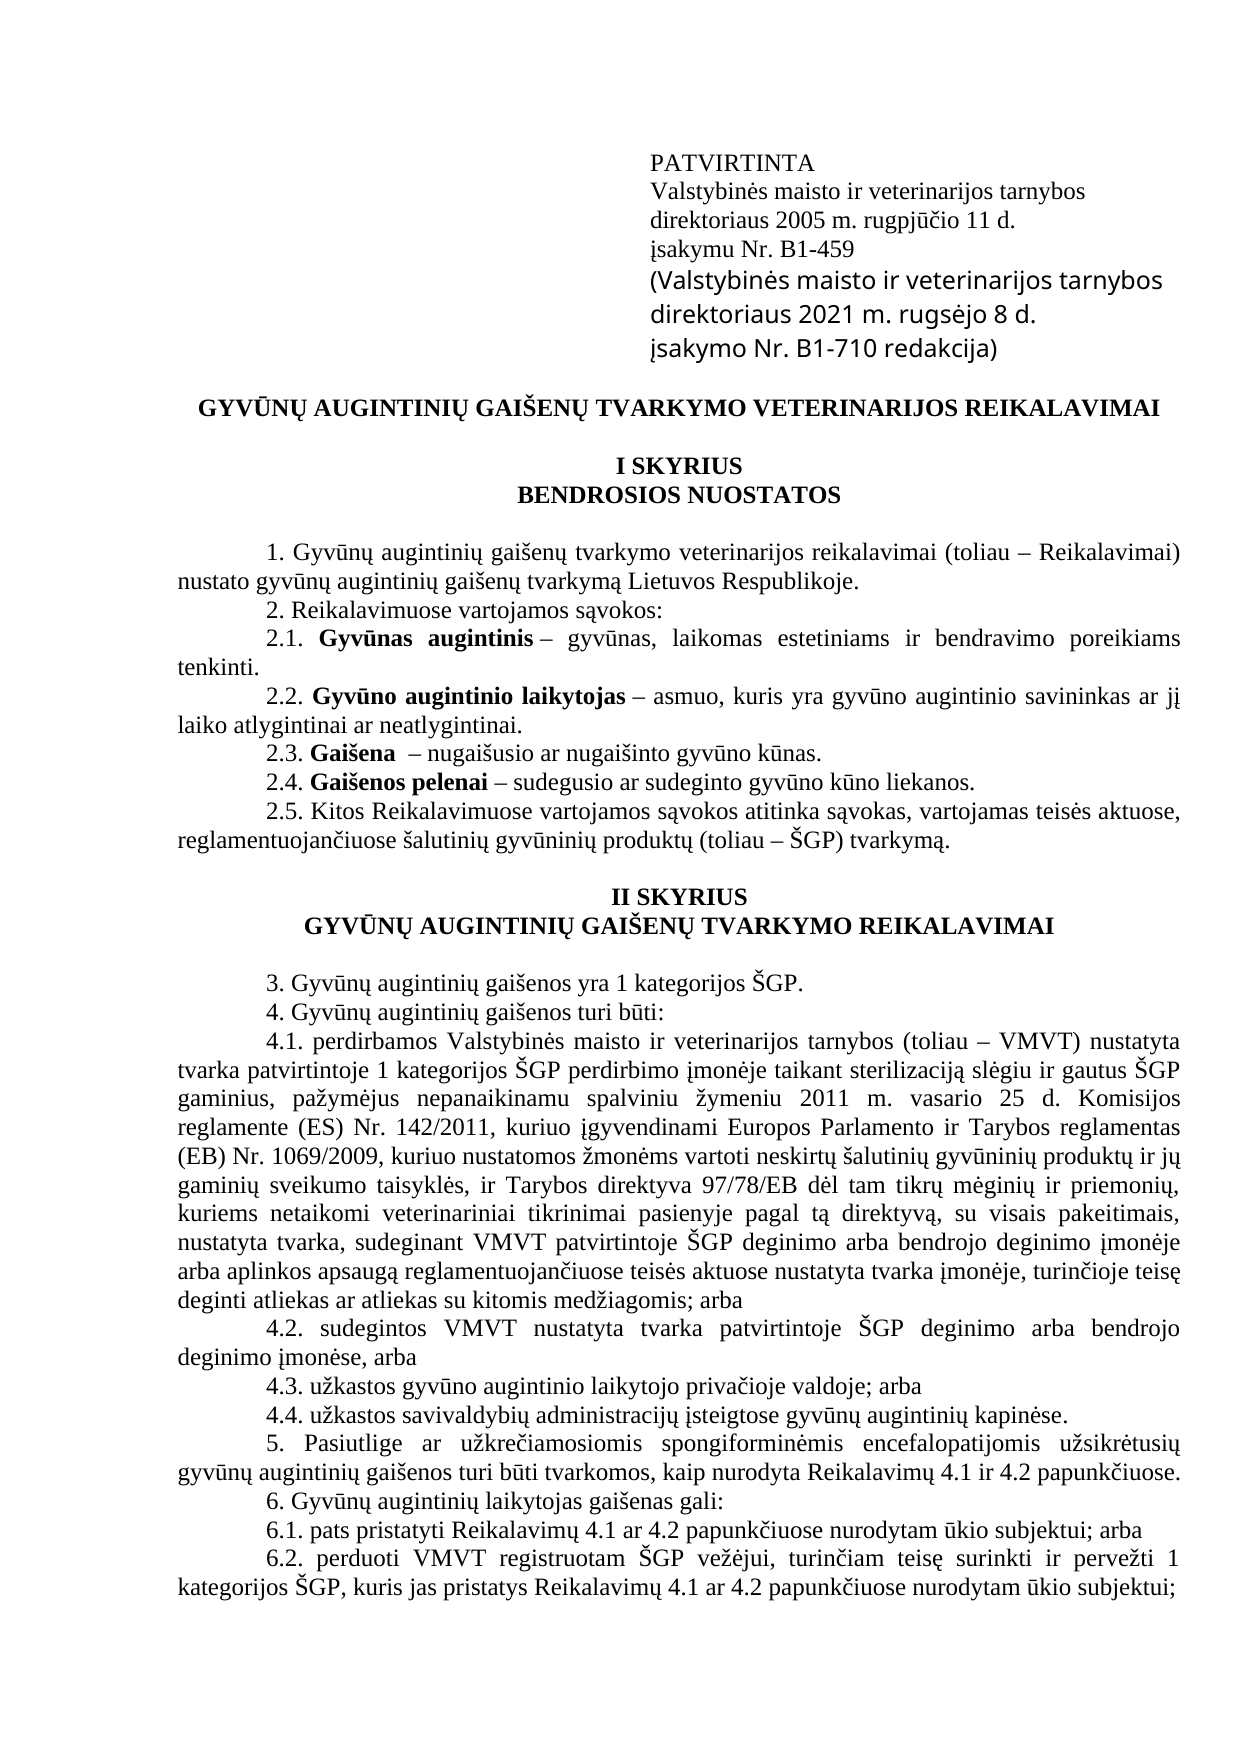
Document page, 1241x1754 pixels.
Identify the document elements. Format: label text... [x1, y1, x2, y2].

text II SKYRIUS [177, 882, 1181, 911]
text 6.2. perduoti VMVT registruotam ŠGP vežėjui, turinčiam teisę surinkti ir pervežti 1 kategorijos ŠGP, kuris jas pristatys Reikalavimų 4.1 ar 4.2 papunkčiuose nurodytam ūkio subjektui; [177, 1543, 1181, 1601]
text 2.2. Gyvūno augintinio laikytojas – asmuo, kuris yra gyvūno augintinio savininkas ar jį laiko atlygintinai ar neatlygintinai. [177, 681, 1181, 738]
text įsakymu Nr. B1-459 [650, 234, 1181, 263]
text įsakymo Nr. B1-710 redakcija) [650, 331, 1181, 365]
text 4. Gyvūnų augintinių gaišenos turi būti: [177, 997, 1181, 1026]
text 4.4. užkastos savivaldybių administracijų įsteigtose gyvūnų augintinių kapinėse. [177, 1400, 1181, 1428]
text 4.3. užkastos gyvūno augintinio laikytojo privačioje valdoje; arba [177, 1371, 1181, 1400]
text direktoriaus 2021 m. rugsėjo 8 d. [650, 297, 1181, 331]
text PATVIRTINTA [650, 148, 1181, 176]
text 4.2. sudegintos VMVT nustatyta tvarka patvirtintoje ŠGP deginimo arba bendrojo deginimo įmonėse, arba [177, 1313, 1181, 1371]
text 6. Gyvūnų augintinių laikytojas gaišenas gali: [177, 1486, 1181, 1515]
text GYVŪNŲ AUGINTINIŲ GAIŠENŲ TVARKYMO REIKALAVIMAI [177, 911, 1181, 940]
text 5. Pasiutlige ar užkrečiamosiomis spongiforminėmis encefalopatijomis užsikrėtusių gyvūnų augintinių gaišenos turi būti tvarkomos, kaip nurodyta Reikalavimų 4.1 ir 4.2 papunkčiuose. [177, 1428, 1181, 1486]
text I SKYRIUS [177, 451, 1181, 480]
text 2. Reikalavimuose vartojamos sąvokos: [177, 595, 1181, 623]
text direktoriaus 2005 m. rugpjūčio 11 d. [650, 205, 1181, 234]
text Valstybinės maisto ir veterinarijos tarnybos [650, 176, 1181, 205]
text 2.5. Kitos Reikalavimuose vartojamos sąvokos atitinka sąvokas, vartojamas teisės aktuose, reglamentuojančiuose šalutinių gyvūninių produktų (toliau – ŠGP) tvarkymą. [177, 796, 1181, 853]
text (Valstybinės maisto ir veterinarijos tarnybos [650, 263, 1181, 297]
text 6.1. pats pristatyti Reikalavimų 4.1 ar 4.2 papunkčiuose nurodytam ūkio subjektui; arba [177, 1515, 1181, 1543]
text BENDROSIOS NUOSTATOS [177, 480, 1181, 508]
text 3. Gyvūnų augintinių gaišenos yra 1 kategorijos ŠGP. [177, 968, 1181, 997]
text GYVŪNŲ AUGINTINIŲ GAIŠENŲ TVARKYMO VETERINARIJOS REIKALAVIMAI [177, 393, 1181, 422]
text 2.1. Gyvūnas augintinis – gyvūnas, laikomas estetiniams ir bendravimo poreikiams tenkinti. [177, 623, 1181, 681]
text 2.3. Gaišena – nugaišusio ar nugaišinto gyvūno kūnas. [177, 738, 1181, 767]
text 2.4. Gaišenos pelenai – sudegusio ar sudeginto gyvūno kūno liekanos. [177, 767, 1181, 796]
text 1. Gyvūnų augintinių gaišenų tvarkymo veterinarijos reikalavimai (toliau – Reikalavimai) nustato gyvūnų augintinių gaišenų tvarkymą Lietuvos Respublikoje. [177, 537, 1181, 595]
text 4.1. perdirbamos Valstybinės maisto ir veterinarijos tarnybos (toliau – VMVT) nustatyta tvarka patvirtintoje 1 kategorijos ŠGP perdirbimo įmonėje taikant sterilizaciją slėgiu ir gautus ŠGP gaminius, pažymėjus nepanaikinamu spalviniu žymeniu 2011 m. vasario 25 d. Komisijos reglamente (ES) Nr. 142/2011, kuriuo įgyvendinami Europos Parlamento ir Tarybos reglamentas (EB) Nr. 1069/2009, kuriuo nustatomos žmonėms vartoti neskirtų šalutinių gyvūninių produktų ir jų gaminių sveikumo taisyklės, ir Tarybos direktyva 97/78/EB dėl tam tikrų mėginių ir priemonių, kuriems netaikomi veterinariniai tikrinimai pasienyje pagal tą direktyvą, su visais pakeitimais, nustatyta tvarka, sudeginant VMVT patvirtintoje ŠGP deginimo arba bendrojo deginimo įmonėje arba aplinkos apsaugą reglamentuojančiuose teisės aktuose nustatyta tvarka įmonėje, turinčioje teisę deginti atliekas ar atliekas su kitomis medžiagomis; arba [177, 1026, 1181, 1313]
